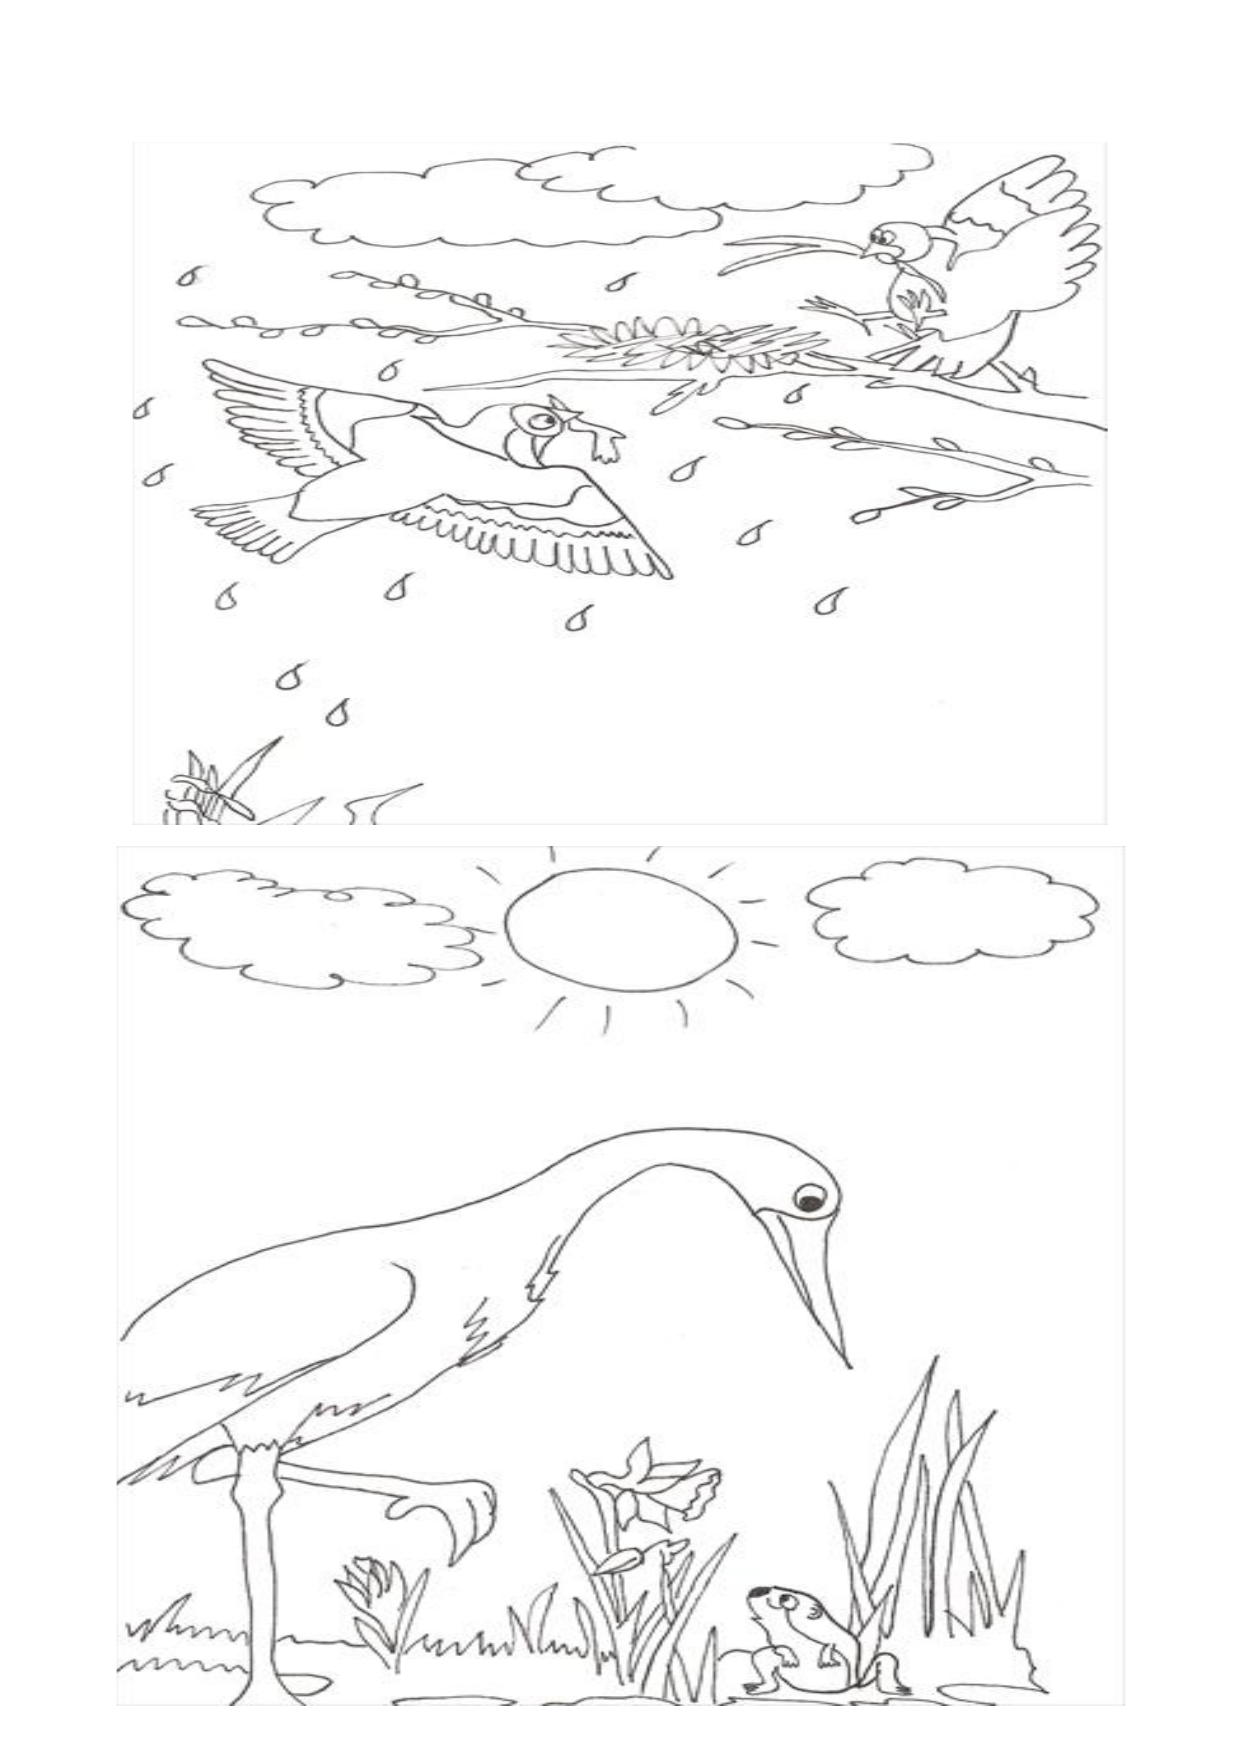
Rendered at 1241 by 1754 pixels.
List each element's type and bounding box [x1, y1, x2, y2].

picture [132, 142, 1108, 825]
picture [116, 846, 1126, 1706]
